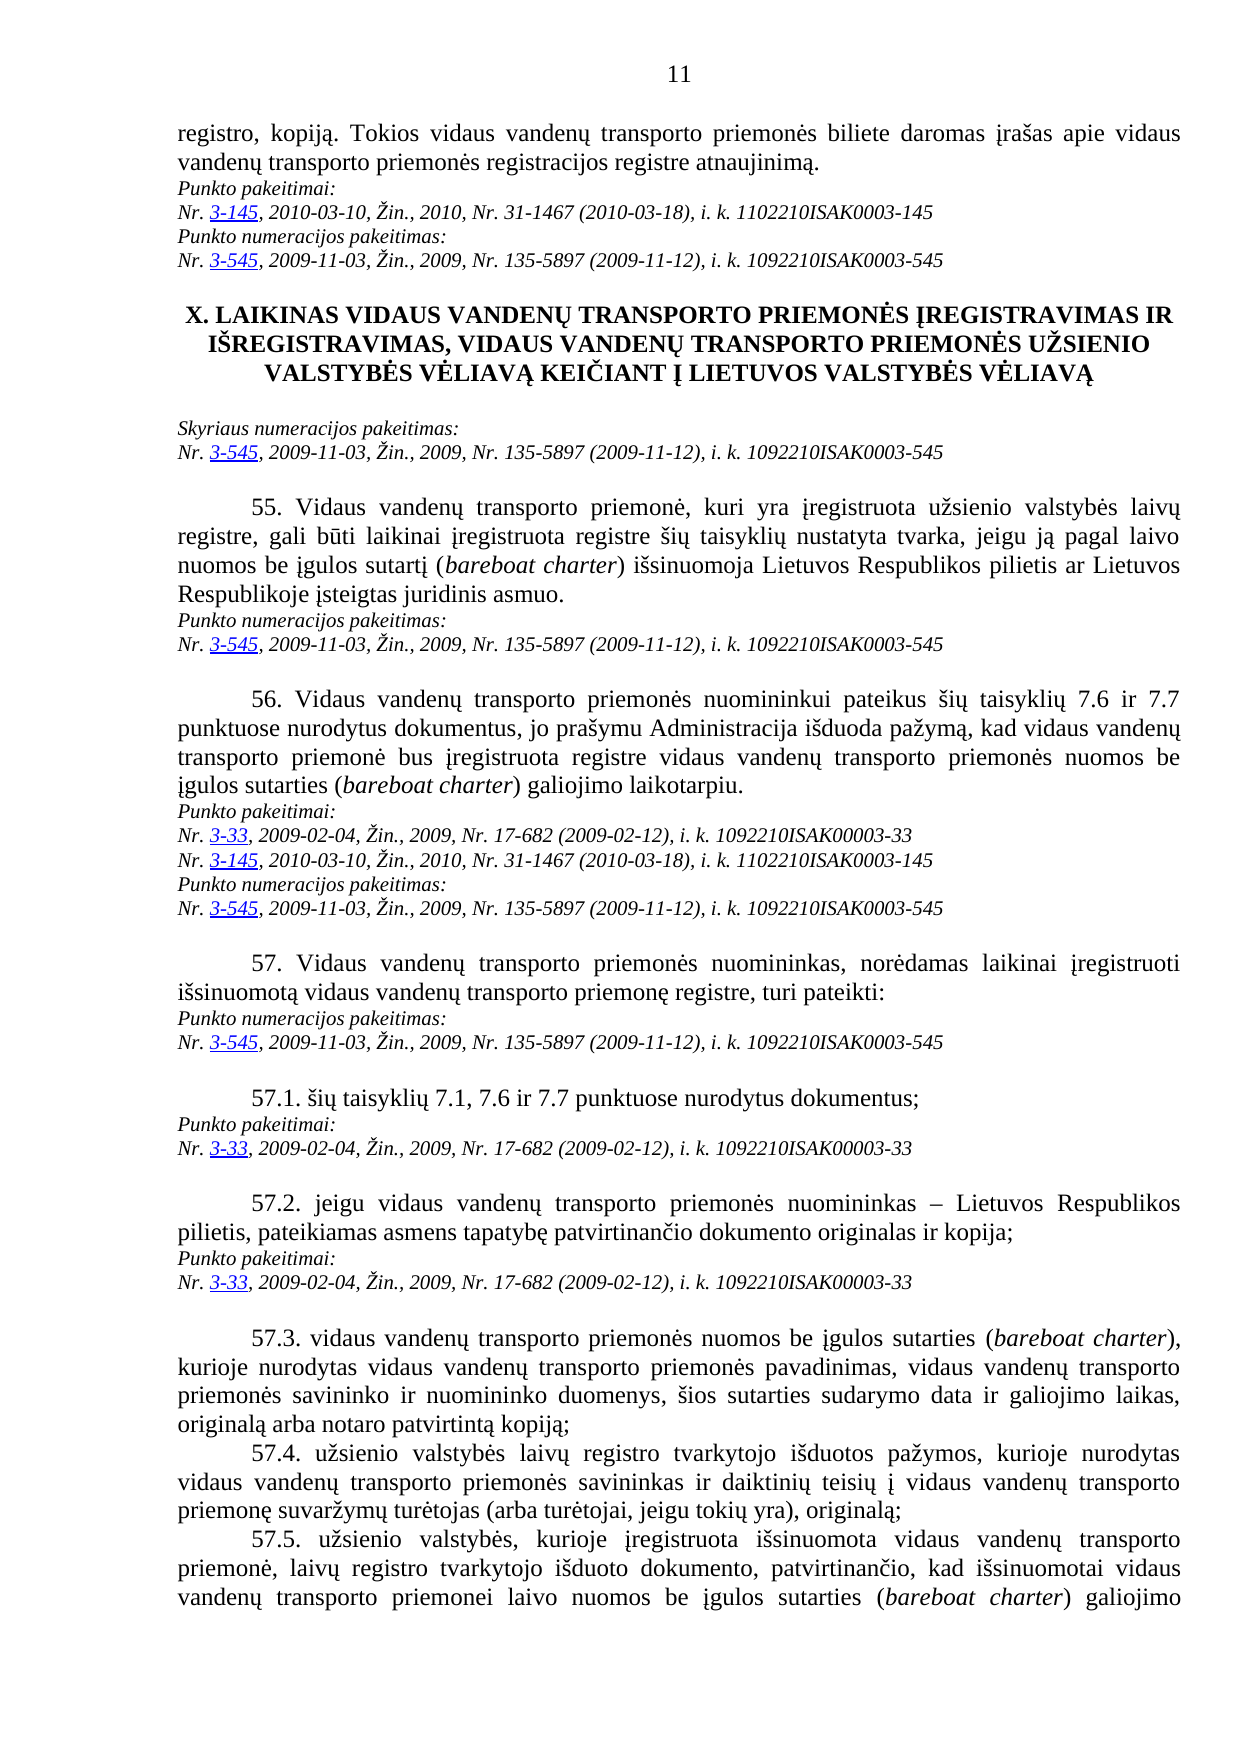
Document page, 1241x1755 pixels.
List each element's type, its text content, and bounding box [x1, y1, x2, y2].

text Nr. 3-545, 2009-11-03, Žin., 2009, Nr. 135-5897 (2009-11-12), i. k. 1092210ISAK0003-545 [177, 248, 1181, 272]
text Nr. 3-545, 2009-11-03, Žin., 2009, Nr. 135-5897 (2009-11-12), i. k. 1092210ISAK0003-545 [177, 440, 1181, 464]
text Nr. 3-145, 2010-03-10, Žin., 2010, Nr. 31-1467 (2010-03-18), i. k. 1102210ISAK0003-145 [177, 847, 1181, 872]
text 57. Vidaus vandenų transporto priemonės nuomininkas, norėdamas laikinai įregistruoti išsinuomotą vidaus vandenų transporto priemonę registre, turi pateikti: [177, 948, 1181, 1006]
text Punkto numeracijos pakeitimas: [177, 607, 1181, 632]
text 57.1. šių taisyklių 7.1, 7.6 ir 7.7 punktuose nurodytus dokumentus; [177, 1083, 1181, 1112]
text Nr. 3-145, 2010-03-10, Žin., 2010, Nr. 31-1467 (2010-03-18), i. k. 1102210ISAK0003-145 [177, 200, 1181, 224]
text Nr. 3-545, 2009-11-03, Žin., 2009, Nr. 135-5897 (2009-11-12), i. k. 1092210ISAK0003-545 [177, 896, 1181, 920]
text Punkto pakeitimai: [177, 1112, 1181, 1136]
text 57.5. užsienio valstybės, kurioje įregistruota išsinuomota vidaus vandenų transporto priemonė, laivų registro tvarkytojo išduoto dokumento, patvirtinančio, kad išsinuomotai vidaus vandenų transporto priemonei laivo nuomos be įgulos sutarties (bareboat charter) galiojimo [177, 1524, 1181, 1610]
text Nr. 3-33, 2009-02-04, Žin., 2009, Nr. 17-682 (2009-02-12), i. k. 1092210ISAK00003-33 [177, 1270, 1181, 1294]
text 55. Vidaus vandenų transporto priemonė, kuri yra įregistruota užsienio valstybės laivų registre, gali būti laikinai įregistruota registre šių taisyklių nustatyta tvarka, jeigu ją pagal laivo nuomos be įgulos sutartį (bareboat charter) išsinuomoja Lietuvos Respublikos pilietis ar Lietuvos Respublikoje įsteigtas juridinis asmuo. [177, 492, 1181, 607]
text 56. Vidaus vandenų transporto priemonės nuomininkui pateikus šių taisyklių 7.6 ir 7.7 punktuose nurodytus dokumentus, jo prašymu Administracija išduoda pažymą, kad vidaus vandenų transporto priemonė bus įregistruota registre vidaus vandenų transporto priemonės nuomos be įgulos sutarties (bareboat charter) galiojimo laikotarpiu. [177, 684, 1181, 799]
text Punkto pakeitimai: [177, 799, 1181, 823]
text 57.4. užsienio valstybės laivų registro tvarkytojo išduotos pažymos, kurioje nurodytas vidaus vandenų transporto priemonės savininkas ir daiktinių teisių į vidaus vandenų transporto priemonę suvaržymų turėtojas (arba turėtojai, jeigu tokių yra), originalą; [177, 1438, 1181, 1524]
text Nr. 3-545, 2009-11-03, Žin., 2009, Nr. 135-5897 (2009-11-12), i. k. 1092210ISAK0003-545 [177, 632, 1181, 656]
text Punkto numeracijos pakeitimas: [177, 224, 1181, 248]
text Skyriaus numeracijos pakeitimas: [177, 416, 1181, 440]
text Punkto numeracijos pakeitimas: [177, 1006, 1181, 1030]
text 57.3. vidaus vandenų transporto priemonės nuomos be įgulos sutarties (bareboat charter), kurioje nurodytas vidaus vandenų transporto priemonės pavadinimas, vidaus vandenų transporto priemonės savininko ir nuomininko duomenys, šios sutarties sudarymo data ir galiojimo laikas, originalą arba notaro patvirtintą kopiją; [177, 1323, 1181, 1438]
text Nr. 3-33, 2009-02-04, Žin., 2009, Nr. 17-682 (2009-02-12), i. k. 1092210ISAK00003-33 [177, 1136, 1181, 1160]
text registro, kopiją. Tokios vidaus vandenų transporto priemonės biliete daromas įrašas apie vidaus vandenų transporto priemonės registracijos registre atnaujinimą. [177, 118, 1181, 176]
text Punkto pakeitimai: [177, 1246, 1181, 1270]
text Punkto pakeitimai: [177, 176, 1181, 200]
text X. LAIKINAS VIDAUS VANDENŲ TRANSPORTO PRIEMONĖS ĮREGISTRAVIMAS IR IŠREGISTRAVIMAS, VIDAUS VANDENŲ TRANSPORTO PRIEMONĖS UŽSIENIO VALSTYBĖS VĖLIAVĄ KEIČIANT Į LIETUVOS VALSTYBĖS VĖLIAVĄ [177, 301, 1181, 387]
text Nr. 3-545, 2009-11-03, Žin., 2009, Nr. 135-5897 (2009-11-12), i. k. 1092210ISAK0003-545 [177, 1030, 1181, 1054]
text Nr. 3-33, 2009-02-04, Žin., 2009, Nr. 17-682 (2009-02-12), i. k. 1092210ISAK00003-33 [177, 823, 1181, 847]
text 57.2. jeigu vidaus vandenų transporto priemonės nuomininkas – Lietuvos Respublikos pilietis, pateikiamas asmens tapatybę patvirtinančio dokumento originalas ir kopija; [177, 1188, 1181, 1246]
text Punkto numeracijos pakeitimas: [177, 872, 1181, 896]
